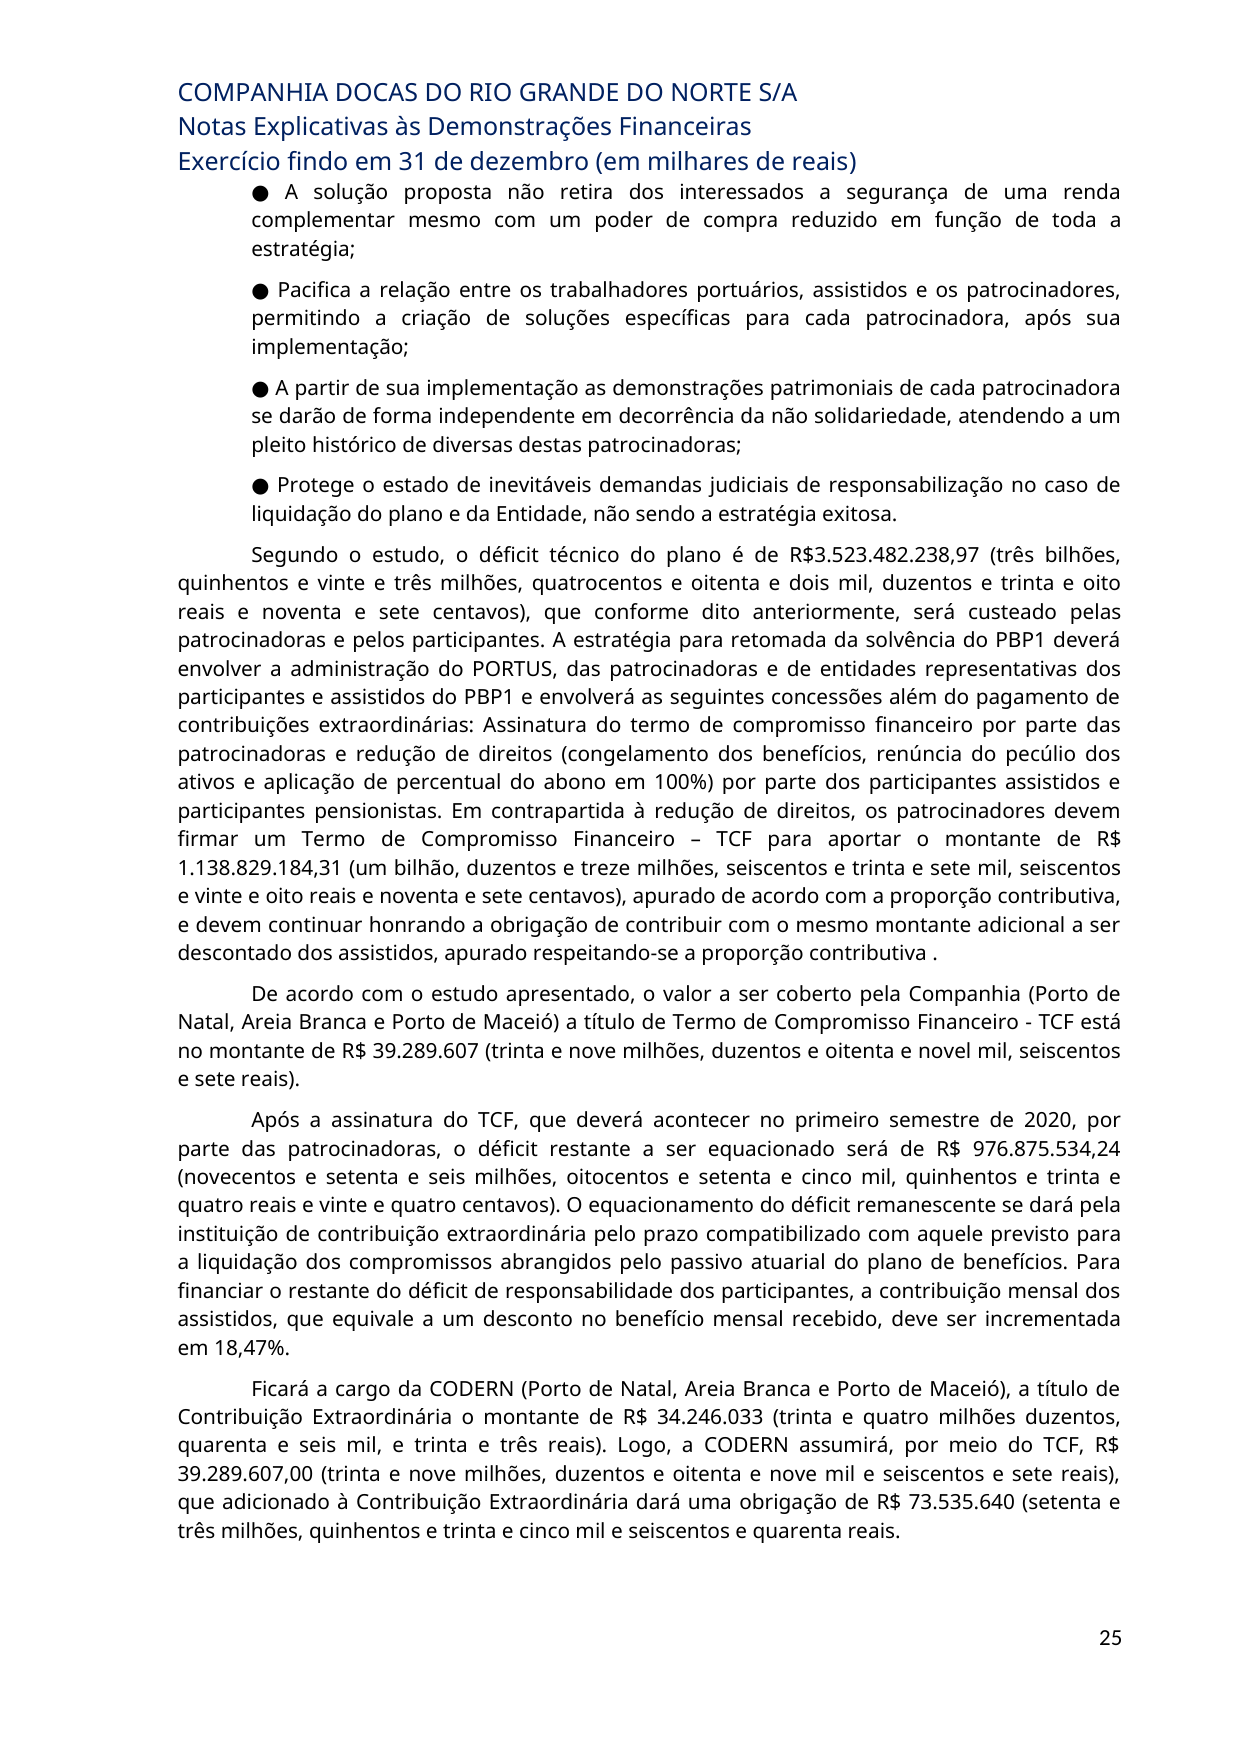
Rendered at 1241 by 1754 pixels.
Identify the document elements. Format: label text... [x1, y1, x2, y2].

text Ficará a cargo da CODERN (Porto de Natal, Areia Branca e Porto de Maceió), a título de Contribuição Extraordinária o montante de R$ 34.246.033 (trinta e quatro milhões duzentos, quarenta e seis mil, e trinta e três reais). Logo, a CODERN assumirá, por meio do TCF, R$ 39.289.607,00 (trinta e nove milhões, duzentos e oitenta e nove mil e seiscentos e sete reais), que adicionado à Contribuição Extraordinária dará uma obrigação de R$ 73.535.640 (setenta e três milhões, quinhentos e trinta e cinco mil e seiscentos e quarenta reais. [177, 1374, 1122, 1544]
text ● Protege o estado de inevitáveis demandas judiciais de responsabilização no caso de liquidação do plano e da Entidade, não sendo a estratégia exitosa. [251, 471, 1122, 527]
text ● Pacifica a relação entre os trabalhadores portuários, assistidos e os patrocinadores, permitindo a criação de soluções específicas para cada patrocinadora, após sua implementação; [251, 275, 1122, 360]
text ● A partir de sua implementação as demonstrações patrimoniais de cada patrocinadora se darão de forma independente em decorrência da não solidariedade, atendendo a um pleito histórico de diversas destas patrocinadoras; [251, 373, 1122, 458]
text Segundo o estudo, o déficit técnico do plano é de R$3.523.482.238,97 (três bilhões, quinhentos e vinte e três milhões, quatrocentos e oitenta e dois mil, duzentos e trinta e oito reais e noventa e sete centavos), que conforme dito anteriormente, será custeado pelas patrocinadoras e pelos participantes. A estratégia para retomada da solvência do PBP1 deverá envolver a administração do PORTUS, das patrocinadoras e de entidades representativas dos participantes e assistidos do PBP1 e envolverá as seguintes concessões além do pagamento de contribuições extraordinárias: Assinatura do termo de compromisso financeiro por parte das patrocinadoras e redução de direitos (congelamento dos benefícios, renúncia do pecúlio dos ativos e aplicação de percentual do abono em 100%) por parte dos participantes assistidos e participantes pensionistas. Em contrapartida à redução de direitos, os patrocinadores devem firmar um Termo de Compromisso Financeiro – TCF para aportar o montante de R$ 1.138.829.184,31 (um bilhão, duzentos e treze milhões, seiscentos e trinta e sete mil, seiscentos e vinte e oito reais e noventa e sete centavos), apurado de acordo com a proporção contributiva, e devem continuar honrando a obrigação de contribuir com o mesmo montante adicional a ser descontado dos assistidos, apurado respeitando-se a proporção contributiva . [177, 540, 1122, 967]
text De acordo com o estudo apresentado, o valor a ser coberto pela Companhia (Porto de Natal, Areia Branca e Porto de Maceió) a título de Termo de Compromisso Financeiro - TCF está no montante de R$ 39.289.607 (trinta e nove milhões, duzentos e oitenta e novel mil, seiscentos e sete reais). [177, 979, 1122, 1093]
text Após a assinatura do TCF, que deverá acontecer no primeiro semestre de 2020, por parte das patrocinadoras, o déficit restante a ser equacionado será de R$ 976.875.534,24 (novecentos e setenta e seis milhões, oitocentos e setenta e cinco mil, quinhentos e trinta e quatro reais e vinte e quatro centavos). O equacionamento do déficit remanescente se dará pela instituição de contribuição extraordinária pelo prazo compatibilizado com aquele previsto para a liquidação dos compromissos abrangidos pelo passivo atuarial do plano de benefícios. Para financiar o restante do déficit de responsabilidade dos participantes, a contribuição mensal dos assistidos, que equivale a um desconto no benefício mensal recebido, deve ser incrementada em 18,47%. [177, 1105, 1122, 1361]
text ● A solução proposta não retira dos interessados a segurança de uma renda complementar mesmo com um poder de compra reduzido em função de toda a estratégia; [251, 177, 1122, 262]
